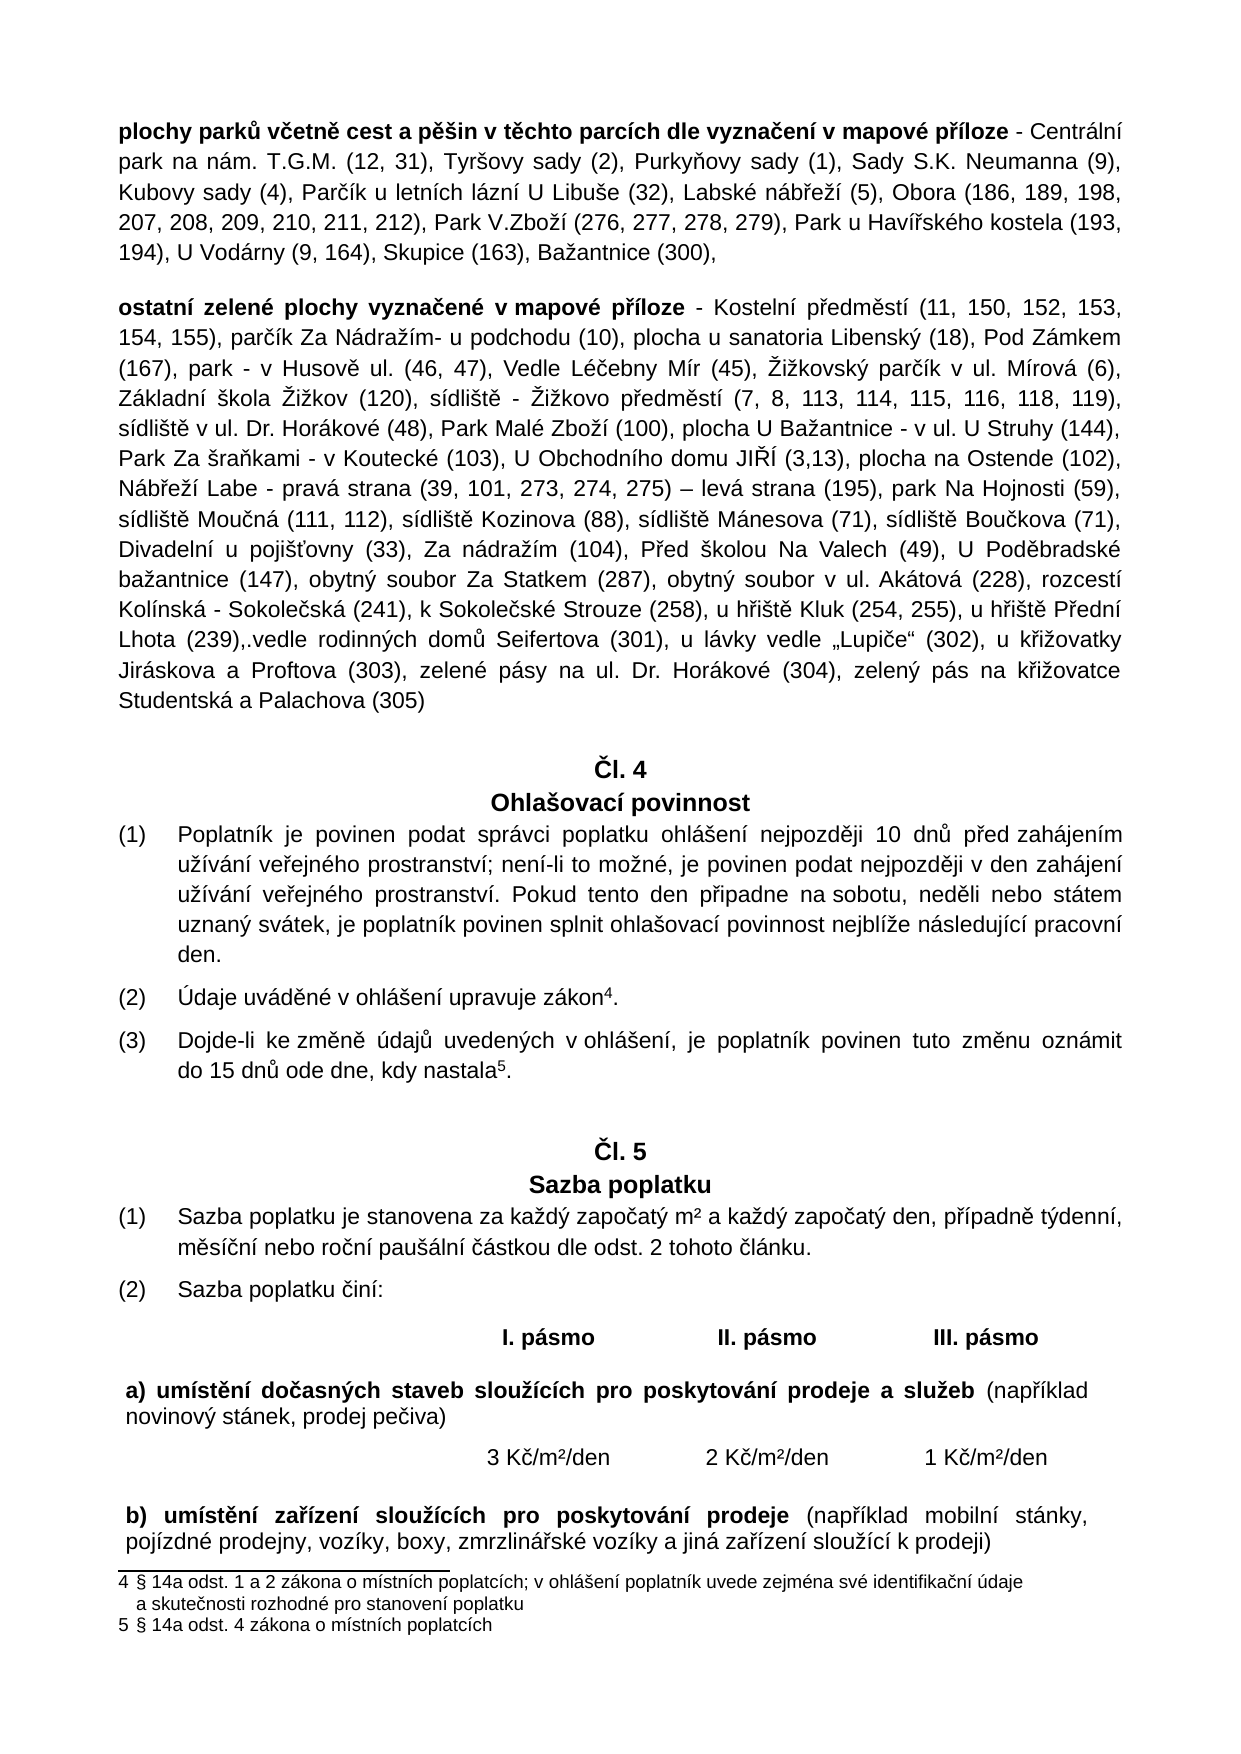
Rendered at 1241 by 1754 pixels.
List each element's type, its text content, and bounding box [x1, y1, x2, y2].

table_cell [658, 1350, 876, 1377]
text ostatní zelené plochy vyznačené v mapové příloze - Kostelní předměstí (11, 150, 152, 153, 154, 155), parčík Za Nádražím- u podchodu (10), plocha u sanatoria Libenský (18), Pod Zámkem (167), park - v Husově ul. (46, 47), Vedle Léčebny Mír (45), Žižkovský parčík v ul. Mírová (6), Základní škola Žižkov (120), sídliště - Žižkovo předměstí (7, 8, 113, 114, 115, 116, 118, 119), sídliště v ul. Dr. Horákové (48), Park Malé Zboží (100), plocha U Bažantnice - v ul. U Struhy (144), Park Za šraňkami - v Koutecké (103), U Obchodního domu JIŘÍ (3,13), plocha na Ostende (102), Nábřeží Labe - pravá strana (39, 101, 273, 274, 275) – levá strana (195), park Na Hojnosti (59), sídliště Moučná (111, 112), sídliště Kozinova (88), sídliště Mánesova (71), sídliště Boučkova (71), Divadelní u pojišťovny (33), Za nádražím (104), Před školou Na Valech (49), U Poděbradské bažantnice (147), obytný soubor Za Statkem (287), obytný soubor v ul. Akátová (228), rozcestí Kolínská - Sokolečská (241), k Sokolečské Strouze (258), u hřiště Kluk (254, 255), u hřiště Přední Lhota (239),.vedle rodinných domů Seifertova (301), u lávky vedle „Lupiče“ (302), u křižovatky Jiráskova a Proftova (303), zelené pásy na ul. Dr. Horákové (304), zelený pás na křižovatce Studentská a Palachova (305) [118, 294, 1122, 713]
table_header II. pásmo [658, 1319, 876, 1350]
table_cell [876, 1350, 1095, 1377]
table_cell [876, 1470, 1095, 1502]
table_cell [658, 1470, 876, 1502]
table_cell 1 Kč/m²/den [876, 1439, 1095, 1470]
list Údaje uváděné v ohlášení upravuje zákon. [118, 984, 1122, 1011]
list Sazba poplatku činí: [118, 1276, 1122, 1303]
table_cell 2 Kč/m²/den [658, 1439, 876, 1470]
table_cell [118, 1350, 439, 1377]
text plochy parků včetně cest a pěšin v těchto parcích dle vyznačení v mapové příloze - Centrální park na nám. T.G.M. (12, 31), Tyršovy sady (2), Purkyňovy sady (1), Sady S.K. Neumanna (9), Kubovy sady (4), Parčík u letních lázní U Libuše (32), Labské nábřeží (5), Obora (186, 189, 198, 207, 208, 209, 210, 211, 212), Park V.Zboží (276, 277, 278, 279), Park u Havířského kostela (193, 194), U Vodárny (9, 164), Skupice (163), Bažantnice (300), [118, 118, 1122, 265]
table_cell a) umístění dočasných staveb sloužících pro poskytování prodeje a služeb (například novinový stánek, prodej pečiva) [118, 1377, 1095, 1439]
table_cell b) umístění zařízení sloužících pro poskytování prodeje (například mobilní stánky, pojízdné prodejny, vozíky, boxy, zmrzlinářské vozíky a jiná zařízení sloužící k prodeji) [118, 1502, 1095, 1564]
subtitle Čl. 5 Sazba poplatku [118, 1137, 1122, 1199]
table_cell [118, 1470, 439, 1502]
subtitle Čl. 4 Ohlašovací povinnost [118, 754, 1122, 816]
list Dojde-li ke změně údajů uvedených v ohlášení, je poplatník povinen tuto změnu oznámit do 15 dnů ode dne, kdy nastala. [118, 1027, 1122, 1083]
table_header I. pásmo [439, 1319, 658, 1350]
table_header III. pásmo [876, 1319, 1095, 1350]
table_cell 3 Kč/m²/den [439, 1439, 658, 1470]
list Sazba poplatku je stanovena za každý započatý m² a každý započatý den, případně týdenní, měsíční nebo roční paušální částkou dle odst. 2 tohoto článku. [118, 1203, 1122, 1260]
table_cell [439, 1470, 658, 1502]
table_header [118, 1319, 439, 1350]
list § 14a odst. 4 zákona o místních poplatcích [118, 1614, 1122, 1635]
list Poplatník je povinen podat správci poplatku ohlášení nejpozději 10 dnů před zahájením užívání veřejného prostranství; není-li to možné, je povinen podat nejpozději v den zahájení užívání veřejného prostranství. Pokud tento den připadne na sobotu, neděli nebo státem uznaný svátek, je poplatník povinen splnit ohlašovací povinnost nejblíže následující pracovní den. [118, 821, 1122, 968]
table_cell [118, 1439, 439, 1470]
list § 14a odst. 1 a 2 zákona o místních poplatcích; v ohlášení poplatník uvede zejména své identifikační údaje a skutečnosti rozhodné pro stanovení poplatku [118, 1571, 1122, 1614]
table_cell [439, 1350, 658, 1377]
